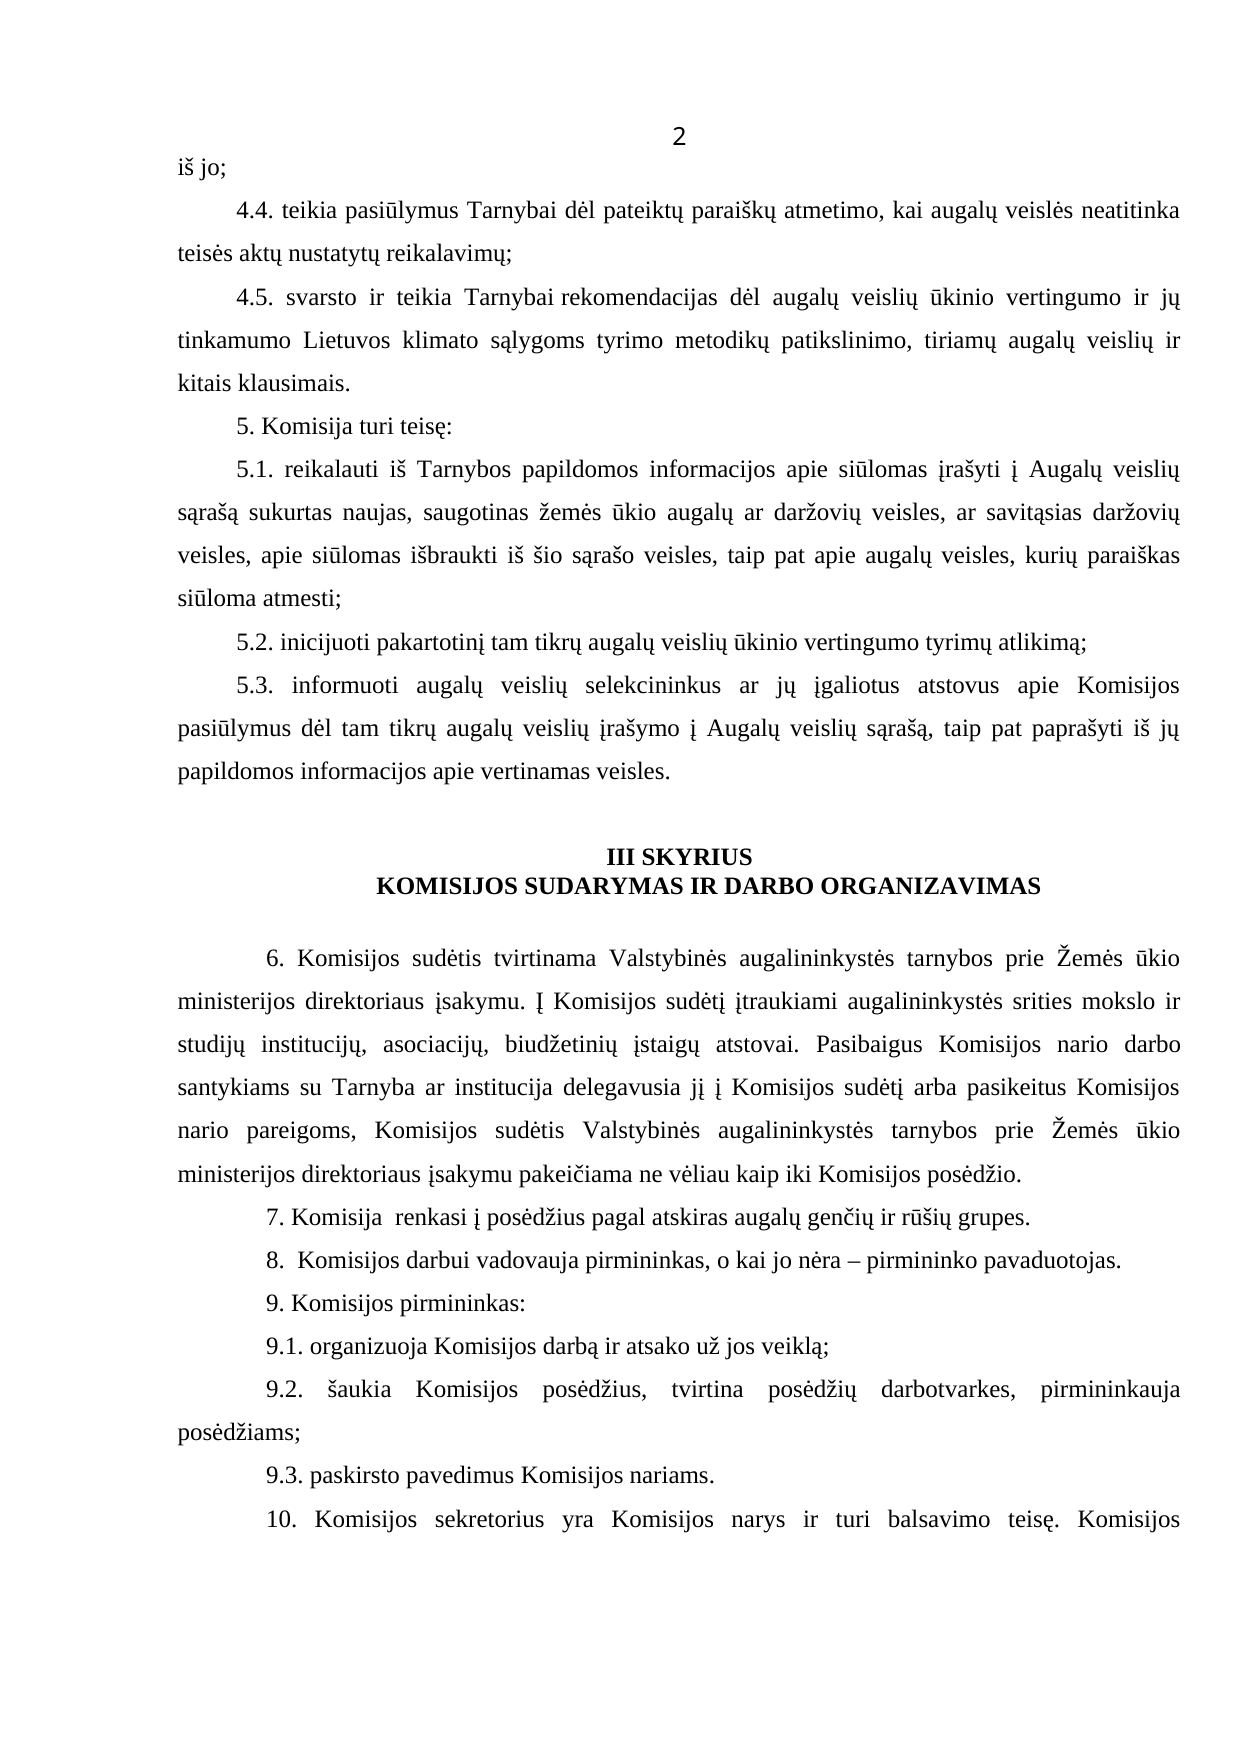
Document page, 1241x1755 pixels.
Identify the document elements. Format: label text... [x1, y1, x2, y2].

text 9. Komisijos pirmininkas: [177, 1288, 1181, 1317]
text 6. Komisijos sudėtis tvirtinama Valstybinės augalininkystės tarnybos prie Žemės ūkio ministerijos direktoriaus įsakymu. Į Komisijos sudėtį įtraukiami augalininkystės srities mokslo ir studijų institucijų, asociacijų, biudžetinių įstaigų atstovai. Pasibaigus Komisijos nario darbo santykiams su Tarnyba ar institucija delegavusia jį į Komisijos sudėtį arba pasikeitus Komisijos nario pareigoms, Komisijos sudėtis Valstybinės augalininkystės tarnybos prie Žemės ūkio ministerijos direktoriaus įsakymu pakeičiama ne vėliau kaip iki Komisijos posėdžio. [177, 943, 1181, 1187]
text 9.3. paskirsto pavedimus Komisijos nariams. [177, 1461, 1181, 1489]
text KOMISIJOS SUDARYMAS IR DARBO ORGANIZAVIMAS [177, 871, 1181, 900]
text 10. Komisijos sekretorius yra Komisijos narys ir turi balsavimo teisę. Komisijos [177, 1504, 1181, 1532]
text 5.3. informuoti augalų veislių selekcininkus ar jų įgaliotus atstovus apie Komisijos pasiūlymus dėl tam tikrų augalų veislių įrašymo į Augalų veislių sąrašą, taip pat paprašyti iš jų papildomos informacijos apie vertinamas veisles. [177, 670, 1181, 785]
text III SKYRIUS [177, 842, 1181, 871]
text 7. Komisija renkasi į posėdžius pagal atskiras augalų genčių ir rūšių grupes. [177, 1202, 1181, 1231]
text 5. Komisija turi teisę: [177, 411, 1181, 440]
text iš jo; [177, 152, 1181, 181]
text 5.1. reikalauti iš Tarnybos papildomos informacijos apie siūlomas įrašyti į Augalų veislių sąrašą sukurtas naujas, saugotinas žemės ūkio augalų ar daržovių veisles, ar savitąsias daržovių veisles, apie siūlomas išbraukti iš šio sąrašo veisles, taip pat apie augalų veisles, kurių paraiškas siūloma atmesti; [177, 454, 1181, 612]
text 9.2. šaukia Komisijos posėdžius, tvirtina posėdžių darbotvarkes, pirmininkauja posėdžiams; [177, 1374, 1181, 1446]
text 4.5. svarsto ir teikia Tarnybai rekomendacijas dėl augalų veislių ūkinio vertingumo ir jų tinkamumo Lietuvos klimato sąlygoms tyrimo metodikų patikslinimo, tiriamų augalų veislių ir kitais klausimais. [177, 282, 1181, 397]
text 9.1. organizuoja Komisijos darbą ir atsako už jos veiklą; [177, 1331, 1181, 1360]
text 8. Komisijos darbui vadovauja pirmininkas, o kai jo nėra – pirmininko pavaduotojas. [177, 1245, 1181, 1274]
text 5.2. inicijuoti pakartotinį tam tikrų augalų veislių ūkinio vertingumo tyrimų atlikimą; [177, 627, 1181, 655]
text 4.4. teikia pasiūlymus Tarnybai dėl pateiktų paraiškų atmetimo, kai augalų veislės neatitinka teisės aktų nustatytų reikalavimų; [177, 195, 1181, 267]
